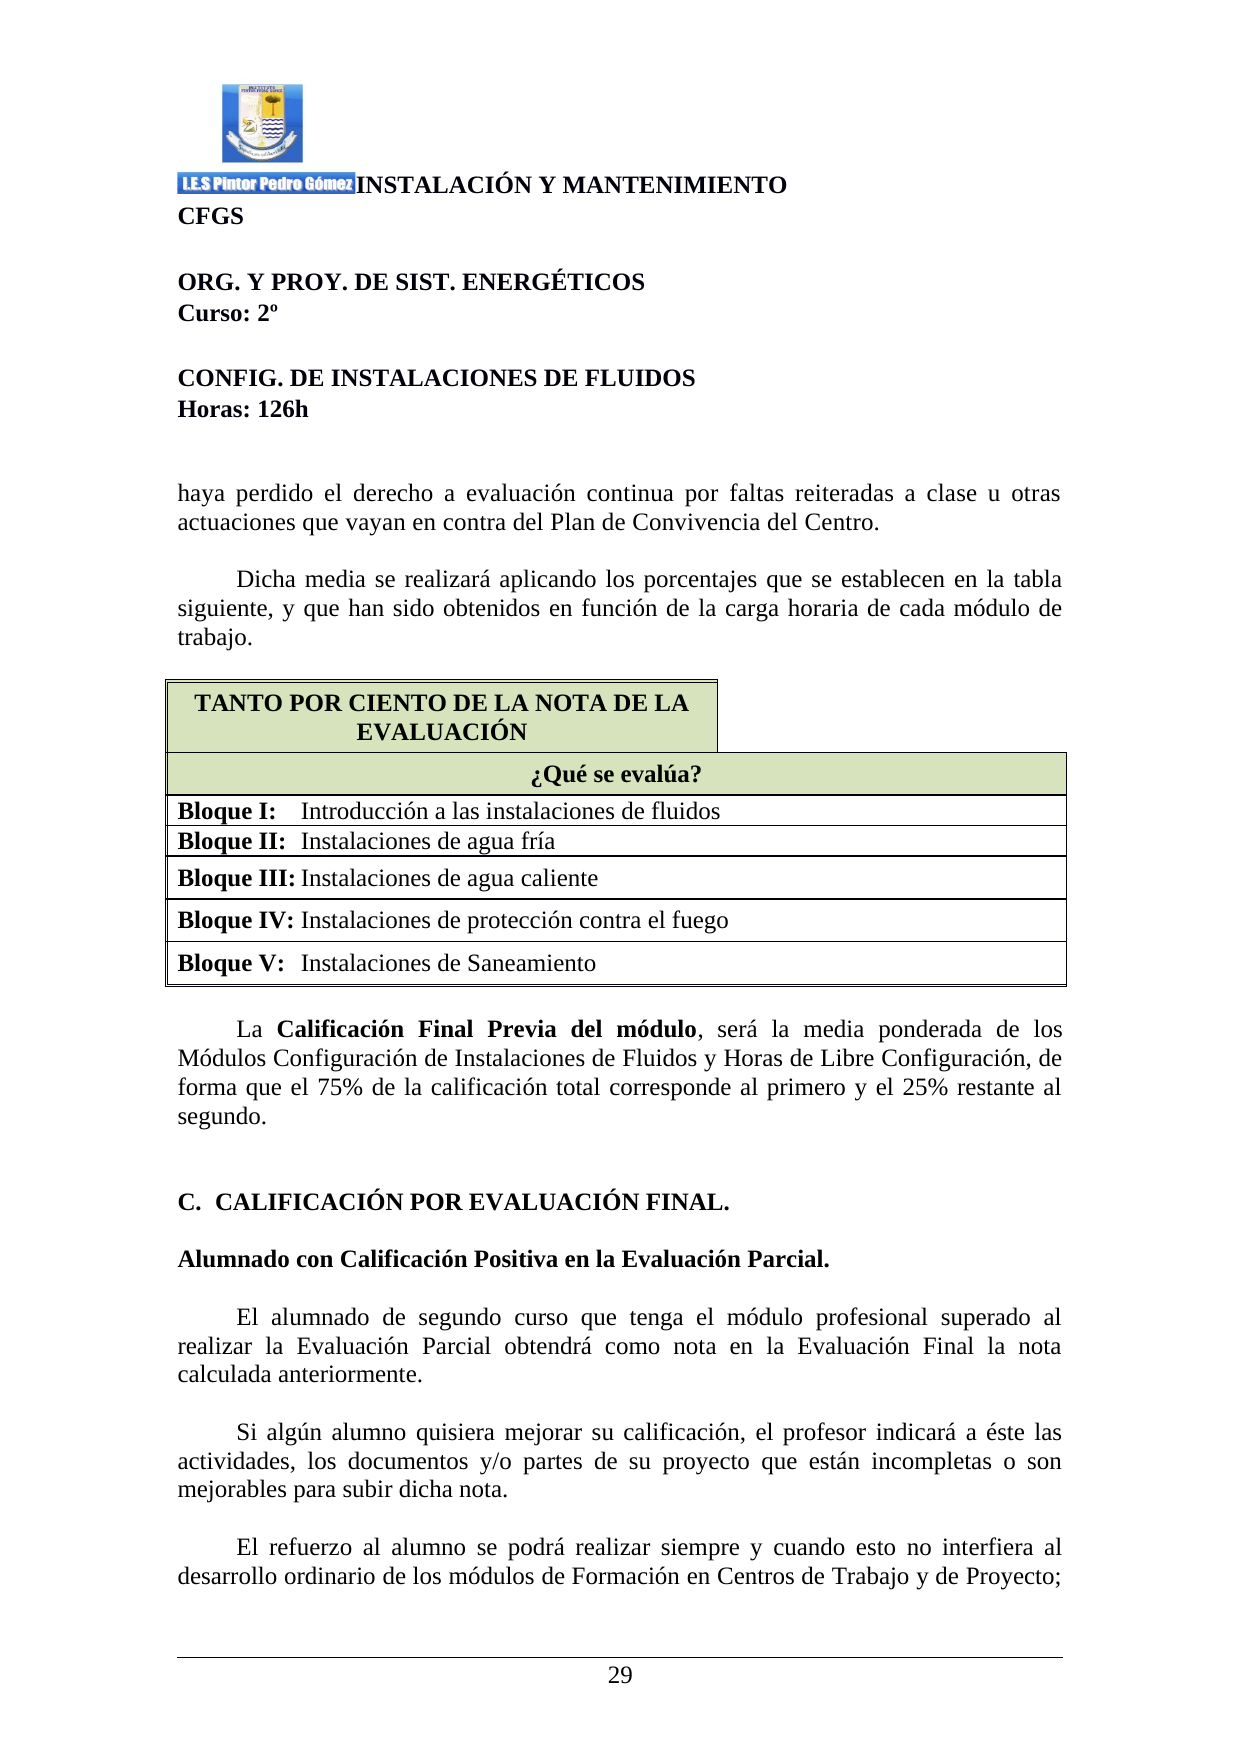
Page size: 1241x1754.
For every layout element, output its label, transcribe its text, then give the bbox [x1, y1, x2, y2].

text El refuerzo al alumno se podrá realizar siempre y cuando esto no interfiera al desarrollo ordinario de los módulos de Formación en Centros de Trabajo y de Proyecto; [177, 1532, 1063, 1589]
table_cell Bloque IV: Instalaciones de protección contra el fuego [168, 900, 1066, 941]
text Alumnado con Calificación Positiva en la Evaluación Parcial. [177, 1244, 1063, 1273]
list CALIFICACIÓN POR EVALUACIÓN FINAL. [177, 1187, 1063, 1216]
picture [177, 76, 356, 194]
text La Calificación Final Previa del módulo, será la media ponderada de los Módulos Configuración de Instalaciones de Fluidos y Horas de Libre Configuración, de forma que el 75% de la calificación total corresponde al primero y el 25% restante al segundo. [177, 1014, 1063, 1129]
text Si algún alumno quisiera mejorar su calificación, el profesor indicará a éste las actividades, los documentos y/o partes de su proyecto que están incompletas o son mejorables para subir dicha nota. [177, 1417, 1063, 1503]
table_cell Bloque III: Instalaciones de agua caliente [168, 857, 1066, 898]
table_cell ¿Qué se evalúa? [168, 753, 1066, 794]
table_cell Bloque II: Instalaciones de agua fría [168, 826, 1066, 855]
text Dicha media se realizará aplicando los porcentajes que se establecen en la tabla siguiente, y que han sido obtenidos en función de la carga horaria de cada módulo de trabajo. [177, 564, 1063, 651]
table_cell Bloque I: Introducción a las instalaciones de fluidos [168, 796, 1066, 825]
text El alumnado de segundo curso que tenga el módulo profesional superado al realizar la Evaluación Parcial obtendrá como nota en la Evaluación Final la nota calculada anteriormente. [177, 1302, 1063, 1388]
text haya perdido el derecho a evaluación continua por faltas reiteradas a clase u otras actuaciones que vayan en contra del Plan de Convivencia del Centro. [177, 478, 1063, 536]
table_header TANTO POR CIENTO DE LA NOTA DE LA EVALUACIÓN [168, 683, 717, 752]
table_cell Bloque V: Instalaciones de Saneamiento [168, 942, 1066, 983]
